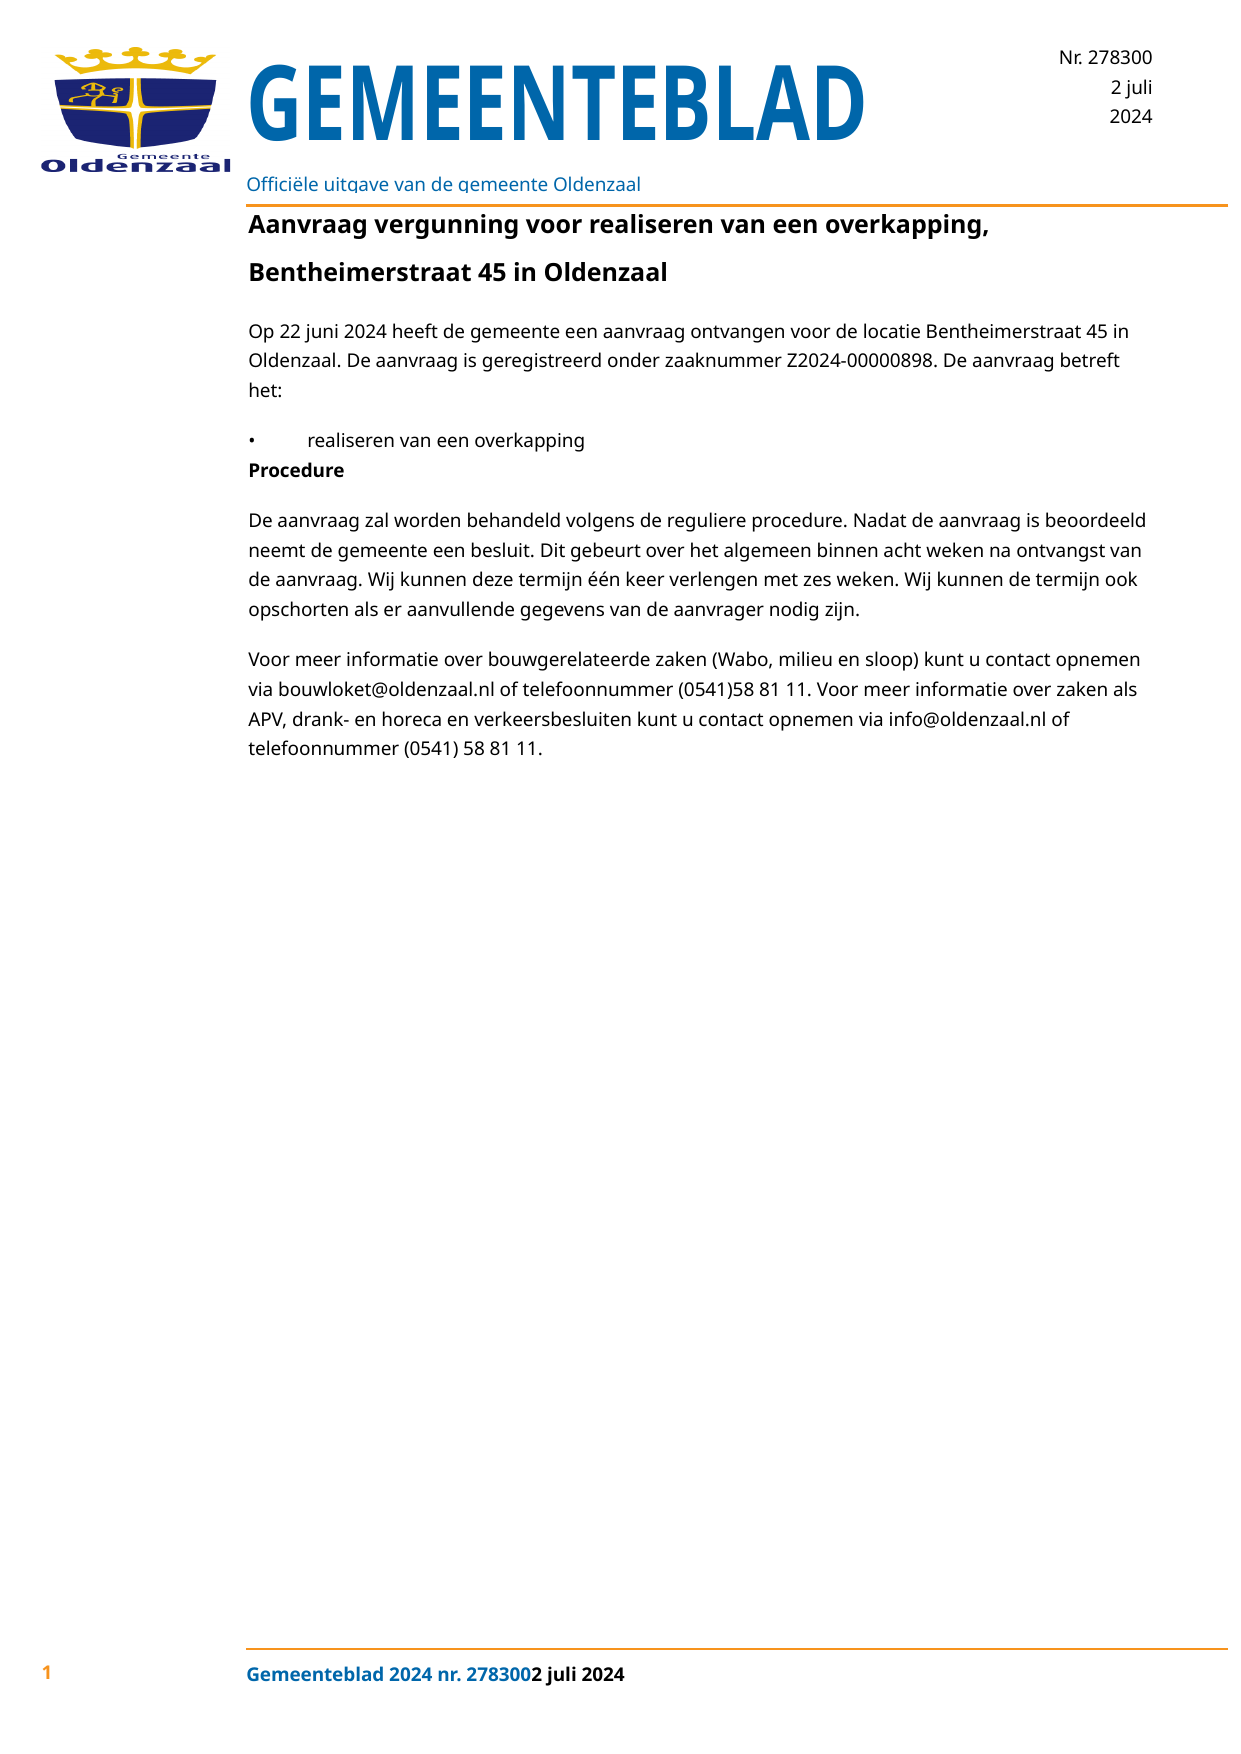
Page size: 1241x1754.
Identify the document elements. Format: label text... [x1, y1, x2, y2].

list realiseren van een overkapping [248, 427, 1152, 453]
text Op 22 juni 2024 heeft de gemeente een aanvraag ontvangen voor de locatie Bentheimerstraat 45 in Oldenzaal. De aanvraag is geregistreerd onder zaaknummer Z2024-00000898. De aanvraag betreft het: [248, 318, 1152, 403]
text De aanvraag zal worden behandeld volgens de reguliere procedure. Nadat de aanvraag is beoordeeld neemt de gemeente een besluit. Dit gebeurt over het algemeen binnen acht weken na ontvangst van de aanvraag. Wij kunnen deze termijn één keer verlengen met zes weken. Wij kunnen de termijn ook opschorten als er aanvullende gegevens van de aanvrager nodig zijn. [248, 507, 1152, 622]
picture [41, 47, 231, 172]
text Aanvraag vergunning voor realiseren van een overkapping, Bentheimerstraat 45 in Oldenzaal [248, 207, 1152, 288]
text Voor meer informatie over bouwgerelateerde zaken (Wabo, milieu en sloop) kunt u contact opnemen via bouwloket@oldenzaal.nl of telefoonnummer (0541)58 81 11. Voor meer informatie over zaken als APV, drank- en horeca en verkeersbesluiten kunt u contact opnemen via info@oldenzaal.nl of telefoonnummer (0541) 58 81 11. [248, 647, 1152, 761]
text Procedure [248, 457, 1152, 483]
